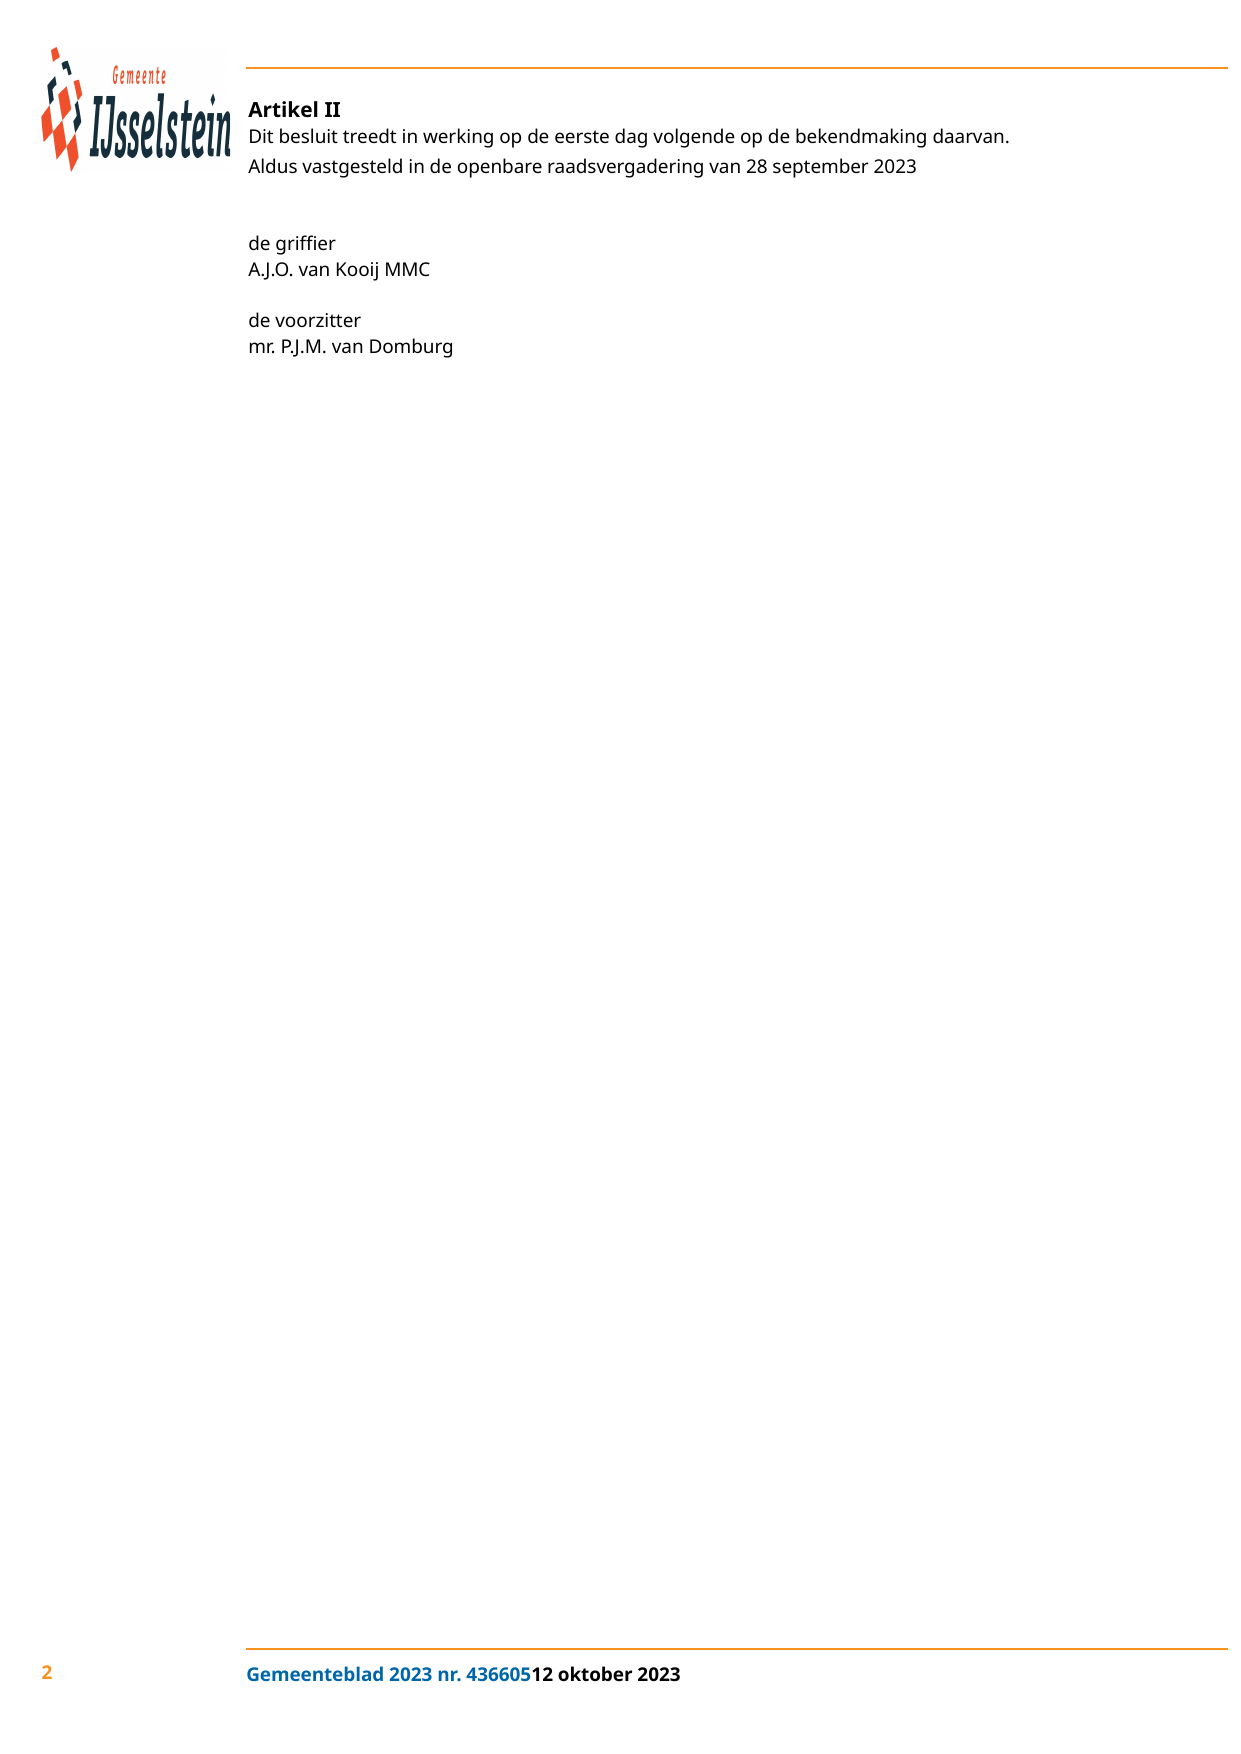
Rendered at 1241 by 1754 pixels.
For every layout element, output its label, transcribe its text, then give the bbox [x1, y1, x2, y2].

text Aldus vastgesteld in de openbare raadsvergadering van 28 september 2023 [248, 153, 1152, 178]
text de voorzitter [248, 307, 1152, 333]
text Dit besluit treedt in werking op de eerste dag volgende op de bekendmaking daarvan. [248, 123, 1152, 149]
text de griffier [248, 230, 1152, 256]
text mr. P.J.M. van Domburg [248, 333, 1152, 359]
text A.J.O. van Kooij MMC [248, 256, 1152, 281]
picture [41, 47, 231, 172]
text Artikel II [248, 95, 1152, 123]
